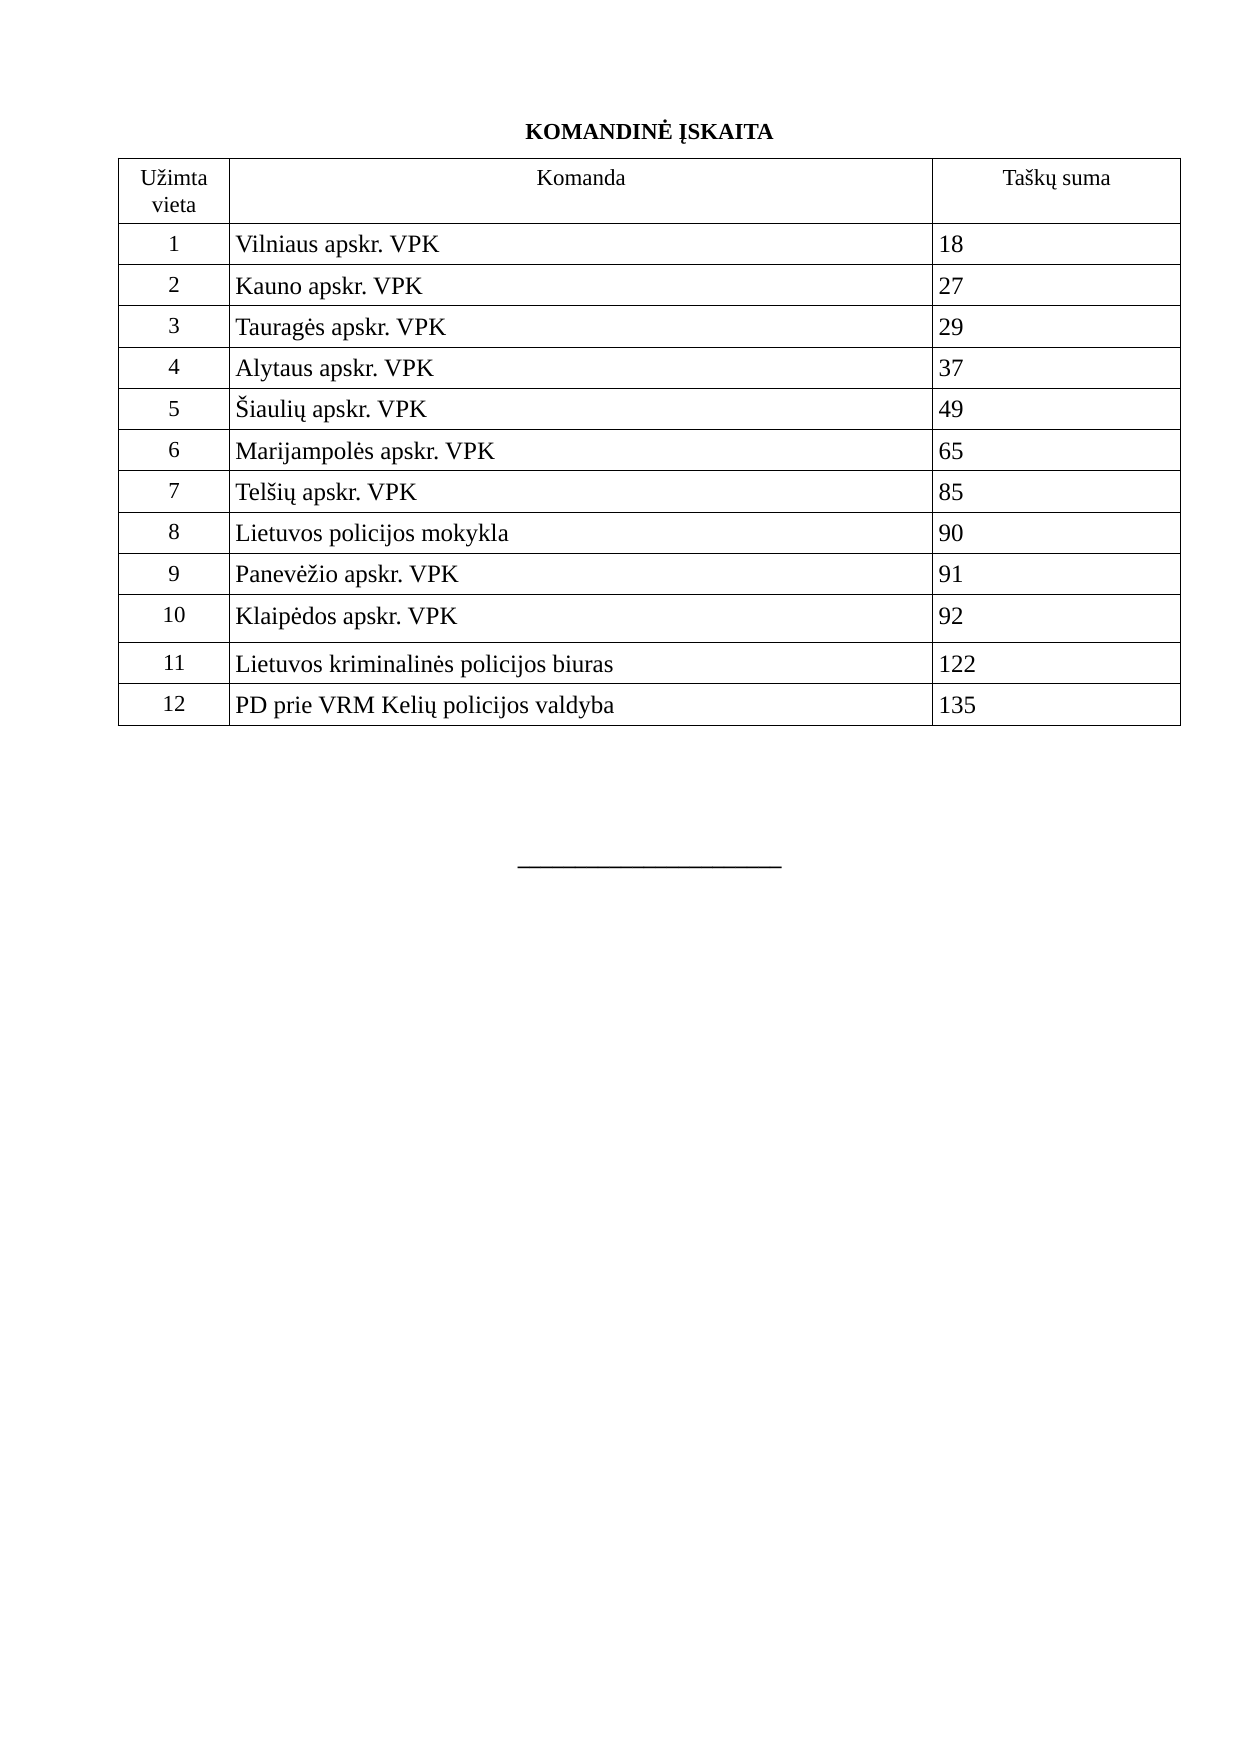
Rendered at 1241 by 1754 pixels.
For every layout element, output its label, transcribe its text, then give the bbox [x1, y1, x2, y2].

table_cell 7 [119, 471, 229, 512]
table_cell 12 [119, 684, 229, 724]
text KOMANDINĖ ĮSKAITA [118, 118, 1181, 144]
table_cell 90 [933, 513, 1180, 553]
table_cell 27 [933, 265, 1180, 305]
table_cell Telšių apskr. VPK [230, 471, 932, 512]
table_cell 135 [933, 684, 1180, 724]
table_header Užimta vieta [119, 159, 229, 223]
table_cell PD prie VRM Kelių policijos valdyba [230, 684, 932, 724]
table_cell Šiaulių apskr. VPK [230, 389, 932, 429]
table_cell 1 [119, 224, 229, 264]
table_cell Tauragės apskr. VPK [230, 306, 932, 347]
table_cell 37 [933, 348, 1180, 388]
text _______________________ [118, 844, 1181, 870]
table_cell 92 [933, 595, 1180, 642]
table_header Taškų suma [933, 159, 1180, 223]
table_cell 5 [119, 389, 229, 429]
table_cell 8 [119, 513, 229, 553]
table_cell Lietuvos policijos mokykla [230, 513, 932, 553]
table_cell Vilniaus apskr. VPK [230, 224, 932, 264]
table_cell Alytaus apskr. VPK [230, 348, 932, 388]
table_cell 11 [119, 643, 229, 683]
table_cell 18 [933, 224, 1180, 264]
table_cell Panevėžio apskr. VPK [230, 554, 932, 594]
table_cell 9 [119, 554, 229, 594]
table_cell Klaipėdos apskr. VPK [230, 595, 932, 642]
table_cell Marijampolės apskr. VPK [230, 430, 932, 470]
table_cell 4 [119, 348, 229, 388]
table_cell 85 [933, 471, 1180, 512]
table_cell 49 [933, 389, 1180, 429]
table_cell 10 [119, 595, 229, 642]
table_cell 3 [119, 306, 229, 347]
table_cell Lietuvos kriminalinės policijos biuras [230, 643, 932, 683]
table_cell 2 [119, 265, 229, 305]
table_header Komanda [230, 159, 932, 223]
table_cell 91 [933, 554, 1180, 594]
table_cell 65 [933, 430, 1180, 470]
table_cell Kauno apskr. VPK [230, 265, 932, 305]
table_cell 6 [119, 430, 229, 470]
table_cell 29 [933, 306, 1180, 347]
table_cell 122 [933, 643, 1180, 683]
